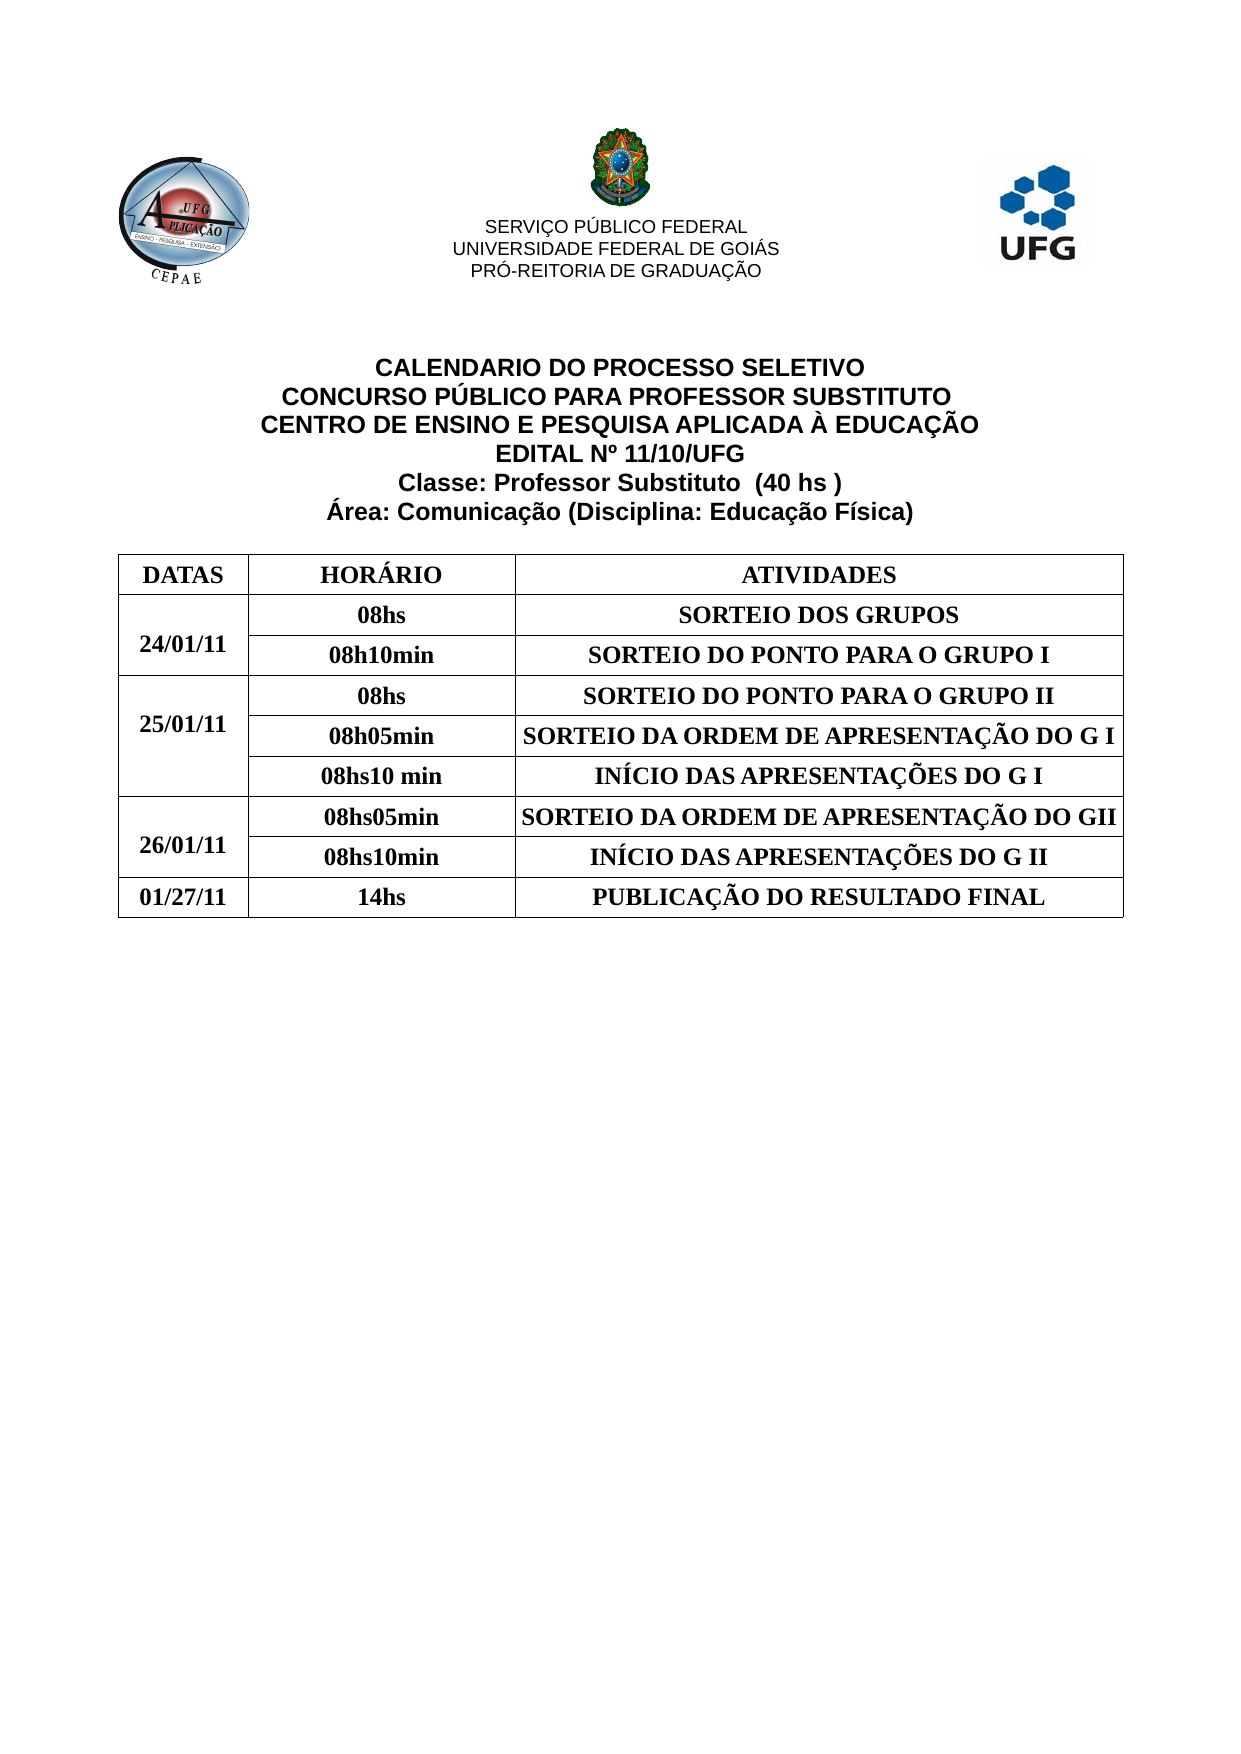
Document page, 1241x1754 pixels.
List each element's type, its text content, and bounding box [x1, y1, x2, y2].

table_cell SORTEIO DO PONTO PARA O GRUPO I [516, 636, 1123, 675]
table_cell 08hs [249, 595, 515, 635]
table_cell SORTEIO DA ORDEM DE APRESENTAÇÃO DO GII [516, 797, 1123, 836]
table_header [111, 118, 251, 324]
table_cell INÍCIO DAS APRESENTAÇÕES DO G I [516, 757, 1123, 796]
text EDITAL Nº 11/10/UFG [118, 439, 1122, 468]
text CENTRO DE ENSINO E PESQUISA APLICADA À EDUCAÇÃO [118, 410, 1122, 439]
text Área: Comunicação (Disciplina: Educação Física) [118, 497, 1122, 525]
table_cell 08h10min [249, 636, 515, 675]
text Classe: Professor Substituto (40 hs ) [118, 468, 1122, 497]
table_cell 24/01/11 [119, 595, 248, 675]
table_cell INÍCIO DAS APRESENTAÇÕES DO G II [516, 837, 1123, 877]
picture [589, 127, 651, 208]
table_cell SORTEIO DA ORDEM DE APRESENTAÇÃO DO G I [516, 716, 1123, 756]
table_cell 08hs [249, 676, 515, 715]
table_cell 26/01/11 [119, 797, 248, 877]
table_cell 08h05min [249, 716, 515, 756]
table_cell 27/01/11 [119, 878, 248, 917]
table_cell PUBLICAÇÃO DO RESULTADO FINAL [516, 878, 1123, 917]
table_header ATIVIDADES [516, 555, 1123, 594]
text CALENDARIO DO PROCESSO SELETIVO [118, 353, 1122, 382]
table_cell 08hs05min [249, 797, 515, 836]
table_cell 25/01/11 [119, 676, 248, 796]
table_cell 08hs10min [249, 837, 515, 877]
table_cell 14hs [249, 878, 515, 917]
text CONCURSO PÚBLICO PARA PROFESSOR SUBSTITUTO [118, 382, 1122, 410]
table_cell 08hs10 min [249, 757, 515, 796]
table_header SERVIÇO PÚBLICO FEDERAL UNIVERSIDADE FEDERAL DE GOIÁS PRÓ-REITORIA DE GRADUAÇÃO [251, 118, 981, 324]
table_header DATAS [119, 555, 248, 594]
table_header [981, 118, 1131, 324]
table_header HORÁRIO [249, 555, 515, 594]
table_cell SORTEIO DO PONTO PARA O GRUPO II [516, 676, 1123, 715]
table_cell SORTEIO DOS GRUPOS [516, 595, 1123, 635]
picture [982, 157, 1092, 267]
